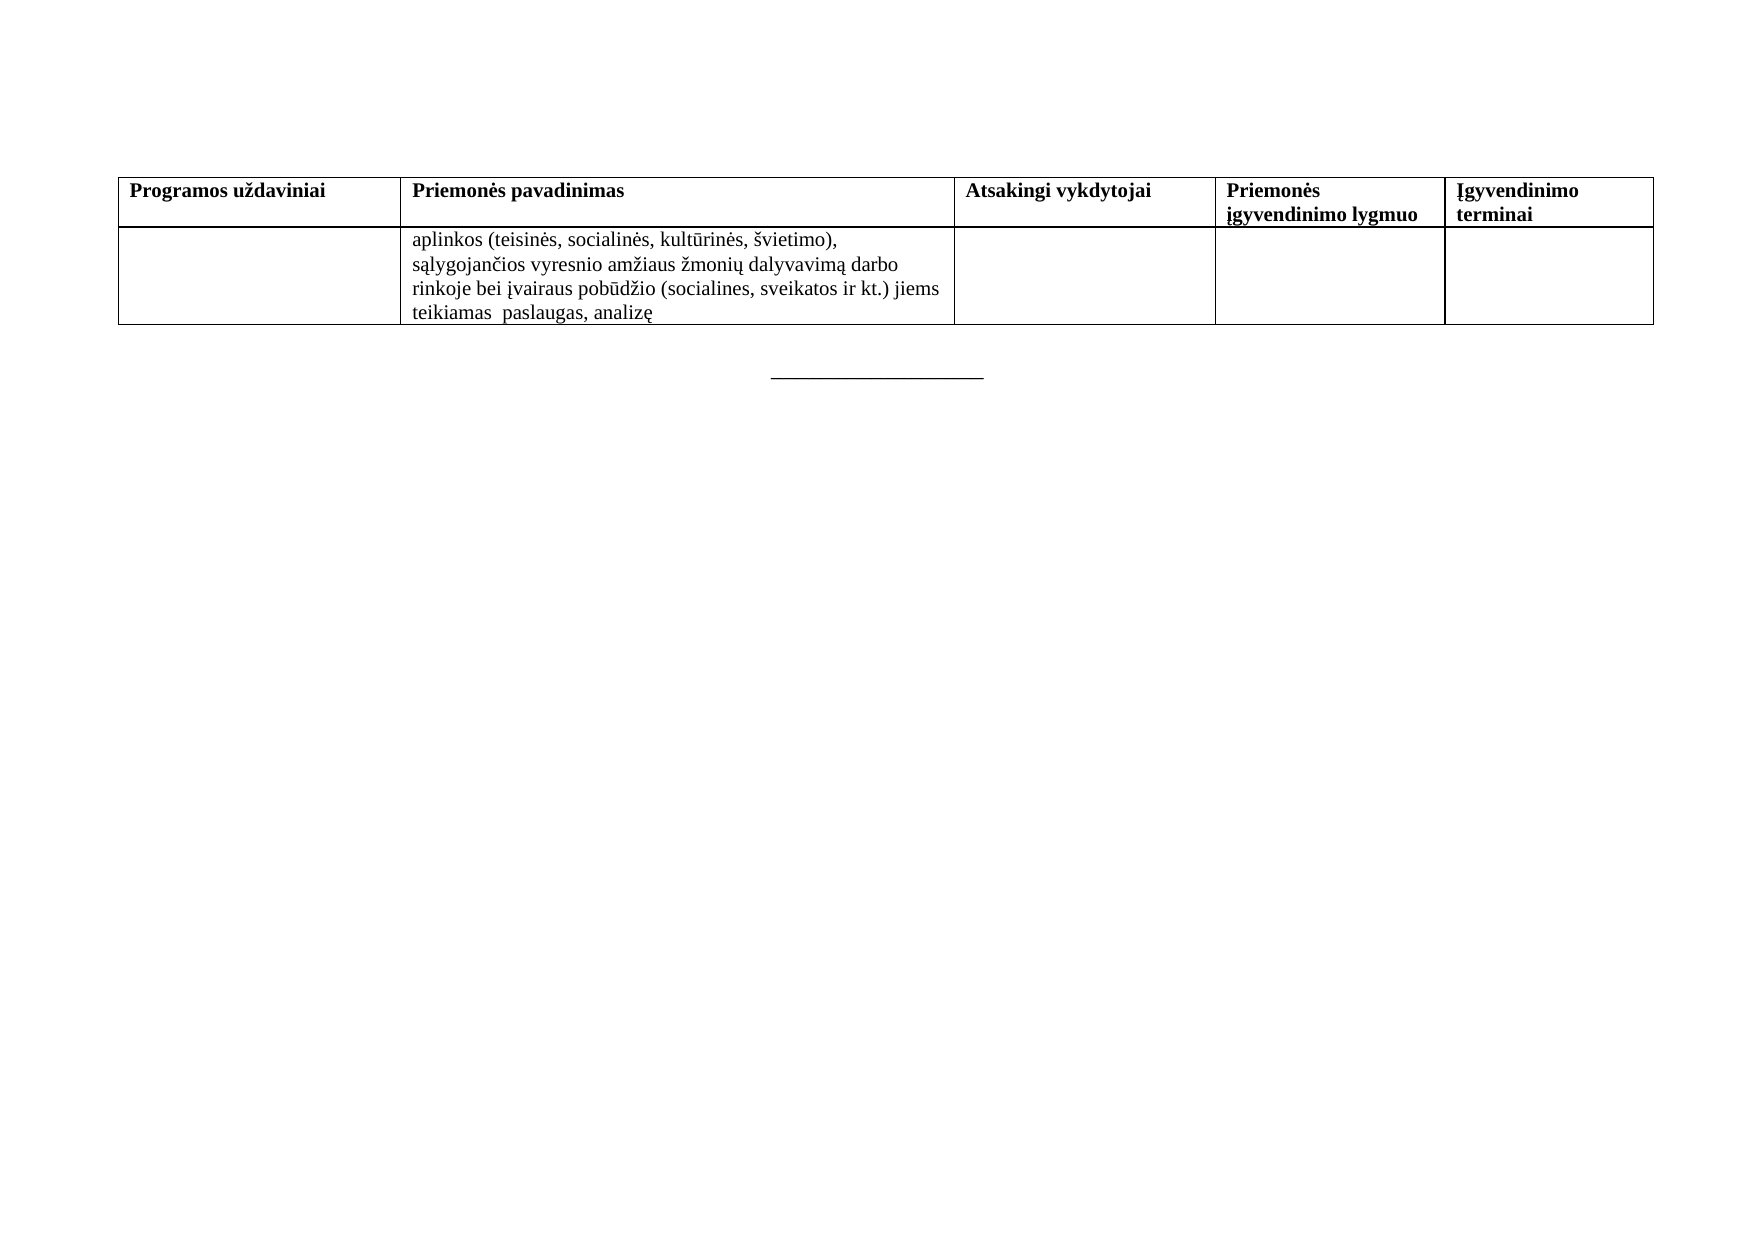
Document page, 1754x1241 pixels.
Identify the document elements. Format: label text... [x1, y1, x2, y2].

table_cell [119, 228, 400, 324]
table_header Priemonės įgyvendinimo lygmuo [1216, 178, 1444, 226]
table_cell [1216, 228, 1444, 324]
table_header Priemonės pavadinimas [401, 178, 954, 226]
table_cell aplinkos (teisinės, socialinės, kultūrinės, švietimo), sąlygojančios vyresnio amžiaus žmonių dalyvavimą darbo rinkoje bei įvairaus pobūdžio (socialines, sveikatos ir kt.) jiems teikiamas paslaugas, analizę [401, 228, 954, 324]
table_header Atsakingi vykdytojai [955, 178, 1215, 226]
table_cell [1446, 228, 1653, 324]
table_header Įgyvendinimo terminai [1446, 178, 1653, 226]
table_header Programos uždaviniai [119, 178, 400, 226]
table_cell [955, 228, 1215, 324]
text _________________ [118, 353, 1636, 382]
